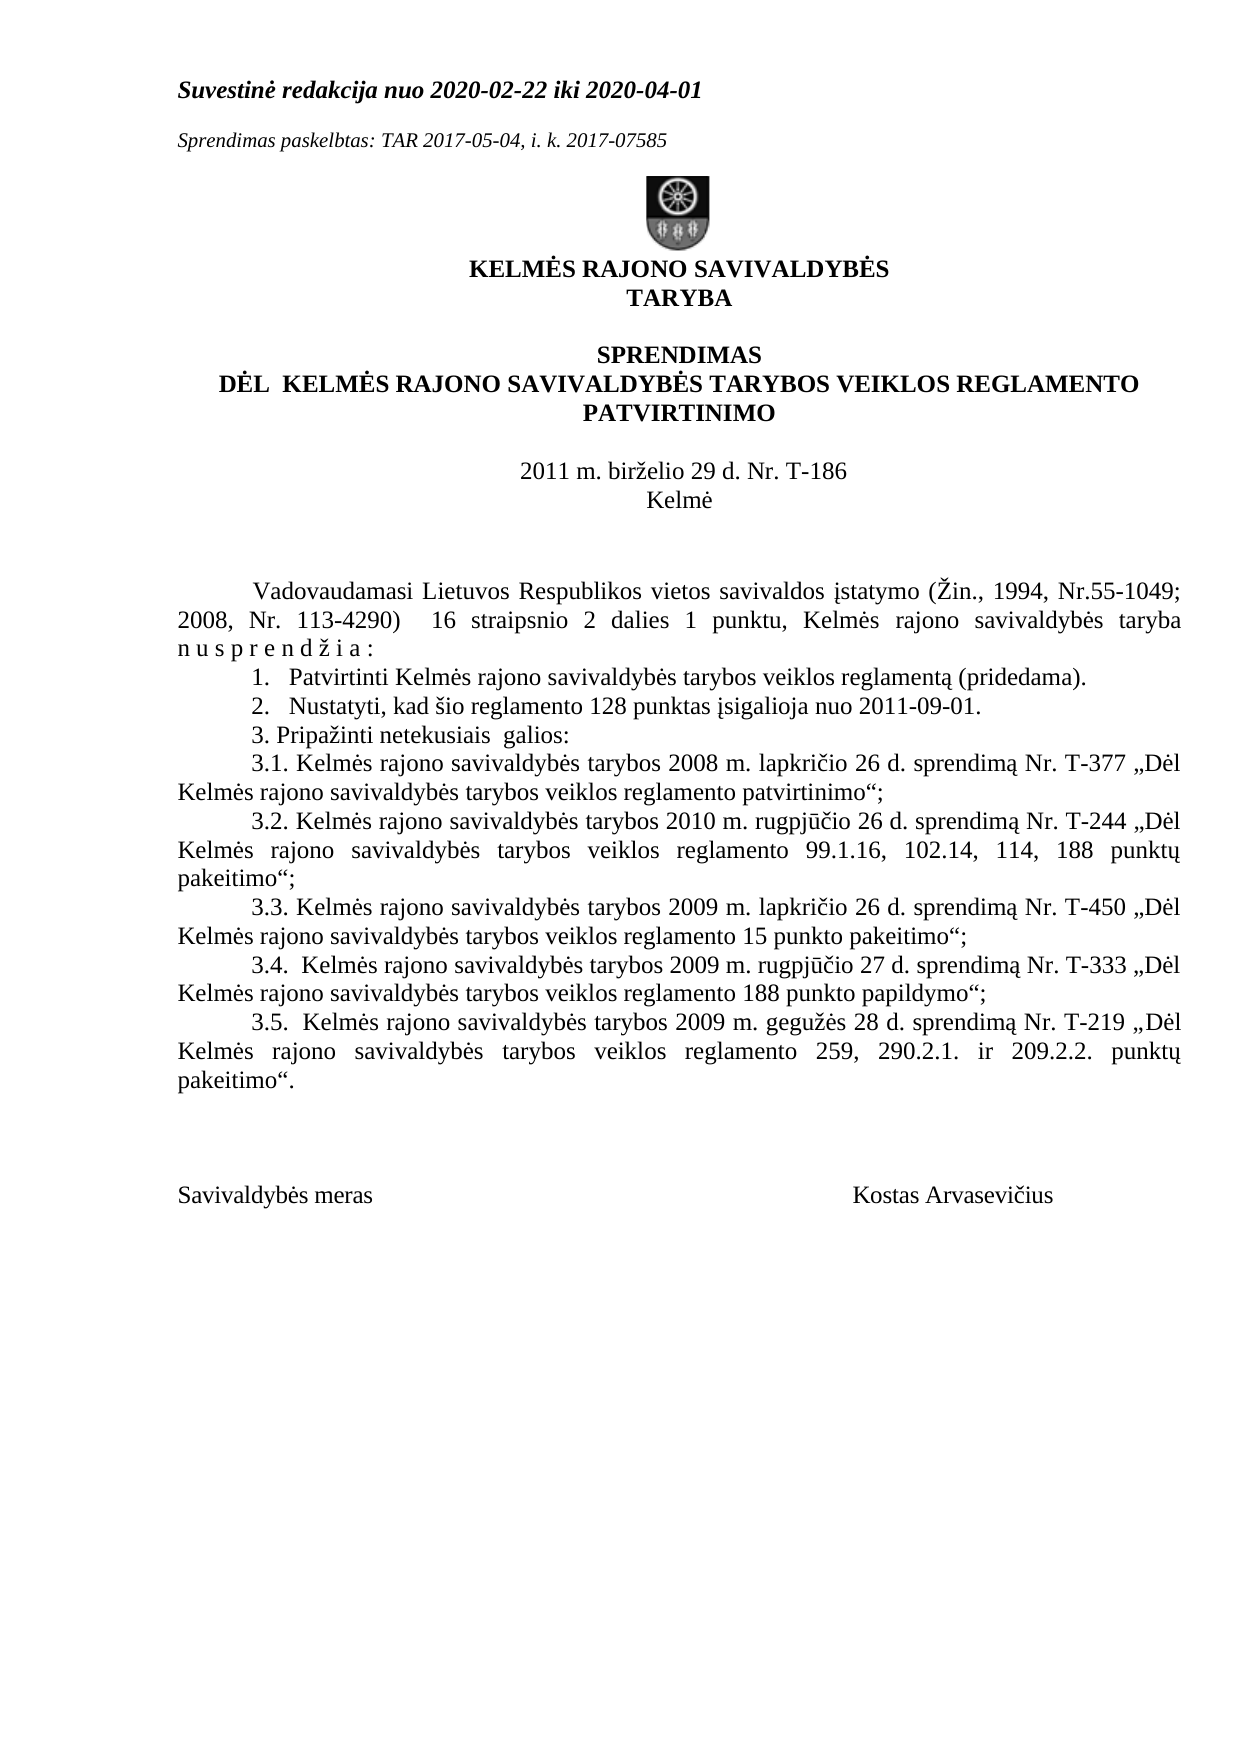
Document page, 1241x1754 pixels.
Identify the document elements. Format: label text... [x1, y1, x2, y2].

text Suvestinė redakcija nuo 2020-02-22 iki 2020-04-01 [177, 75, 1181, 104]
text 2011 m. birželio 29 d. Nr. T-186 [185, 456, 1181, 485]
text Kelmė [177, 485, 1181, 514]
text 3.4. Kelmės rajono savivaldybės tarybos 2009 m. rugpjūčio 27 d. sprendimą Nr. T-333 „Dėl Kelmės rajono savivaldybės tarybos veiklos reglamento 188 punkto papildymo“; [177, 950, 1181, 1007]
text KELMĖS RAJONO SAVIVALDYBĖS [177, 254, 1181, 283]
text Savivaldybės meras Kostas Arvasevičius [177, 1180, 1181, 1208]
text 1. Patvirtinti Kelmės rajono savivaldybės tarybos veiklos reglamentą (pridedama). [251, 662, 1181, 691]
text 3. Pripažinti netekusiais galios: [177, 720, 1181, 748]
text Sprendimas paskelbtas: TAR 2017-05-04, i. k. 2017-07585 [177, 128, 1181, 152]
text DĖL KELMĖS RAJONO SAVIVALDYBĖS TARYBOS VEIKLOS REGLAMENTO PATVIRTINIMO [177, 369, 1181, 427]
text 3.3. Kelmės rajono savivaldybės tarybos 2009 m. lapkričio 26 d. sprendimą Nr. T-450 „Dėl Kelmės rajono savivaldybės tarybos veiklos reglamento 15 punkto pakeitimo“; [177, 892, 1181, 950]
text Vadovaudamasi Lietuvos Respublikos vietos savivaldos įstatymo (Žin., 1994, Nr.55-1049; 2008, Nr. 113-4290) 16 straipsnio 2 dalies 1 punktu, Kelmės rajono savivaldybės taryba nusprendžia: [177, 576, 1181, 662]
text 3.5. Kelmės rajono savivaldybės tarybos 2009 m. gegužės 28 d. sprendimą Nr. T-219 „Dėl Kelmės rajono savivaldybės tarybos veiklos reglamento 259, 290.2.1. ir 209.2.2. punktų pakeitimo“. [177, 1007, 1181, 1093]
text SPRENDIMAS [177, 340, 1181, 369]
text TARYBA [177, 283, 1181, 312]
text 3.1. Kelmės rajono savivaldybės tarybos 2008 m. lapkričio 26 d. sprendimą Nr. T-377 „Dėl Kelmės rajono savivaldybės tarybos veiklos reglamento patvirtinimo“; [177, 748, 1181, 806]
text 2. Nustatyti, kad šio reglamento 128 punktas įsigalioja nuo 2011-09-01. [251, 691, 1181, 720]
text 3.2. Kelmės rajono savivaldybės tarybos 2010 m. rugpjūčio 26 d. sprendimą Nr. T-244 „Dėl Kelmės rajono savivaldybės tarybos veiklos reglamento 99.1.16, 102.14, 114, 188 punktų pakeitimo“; [177, 806, 1181, 892]
